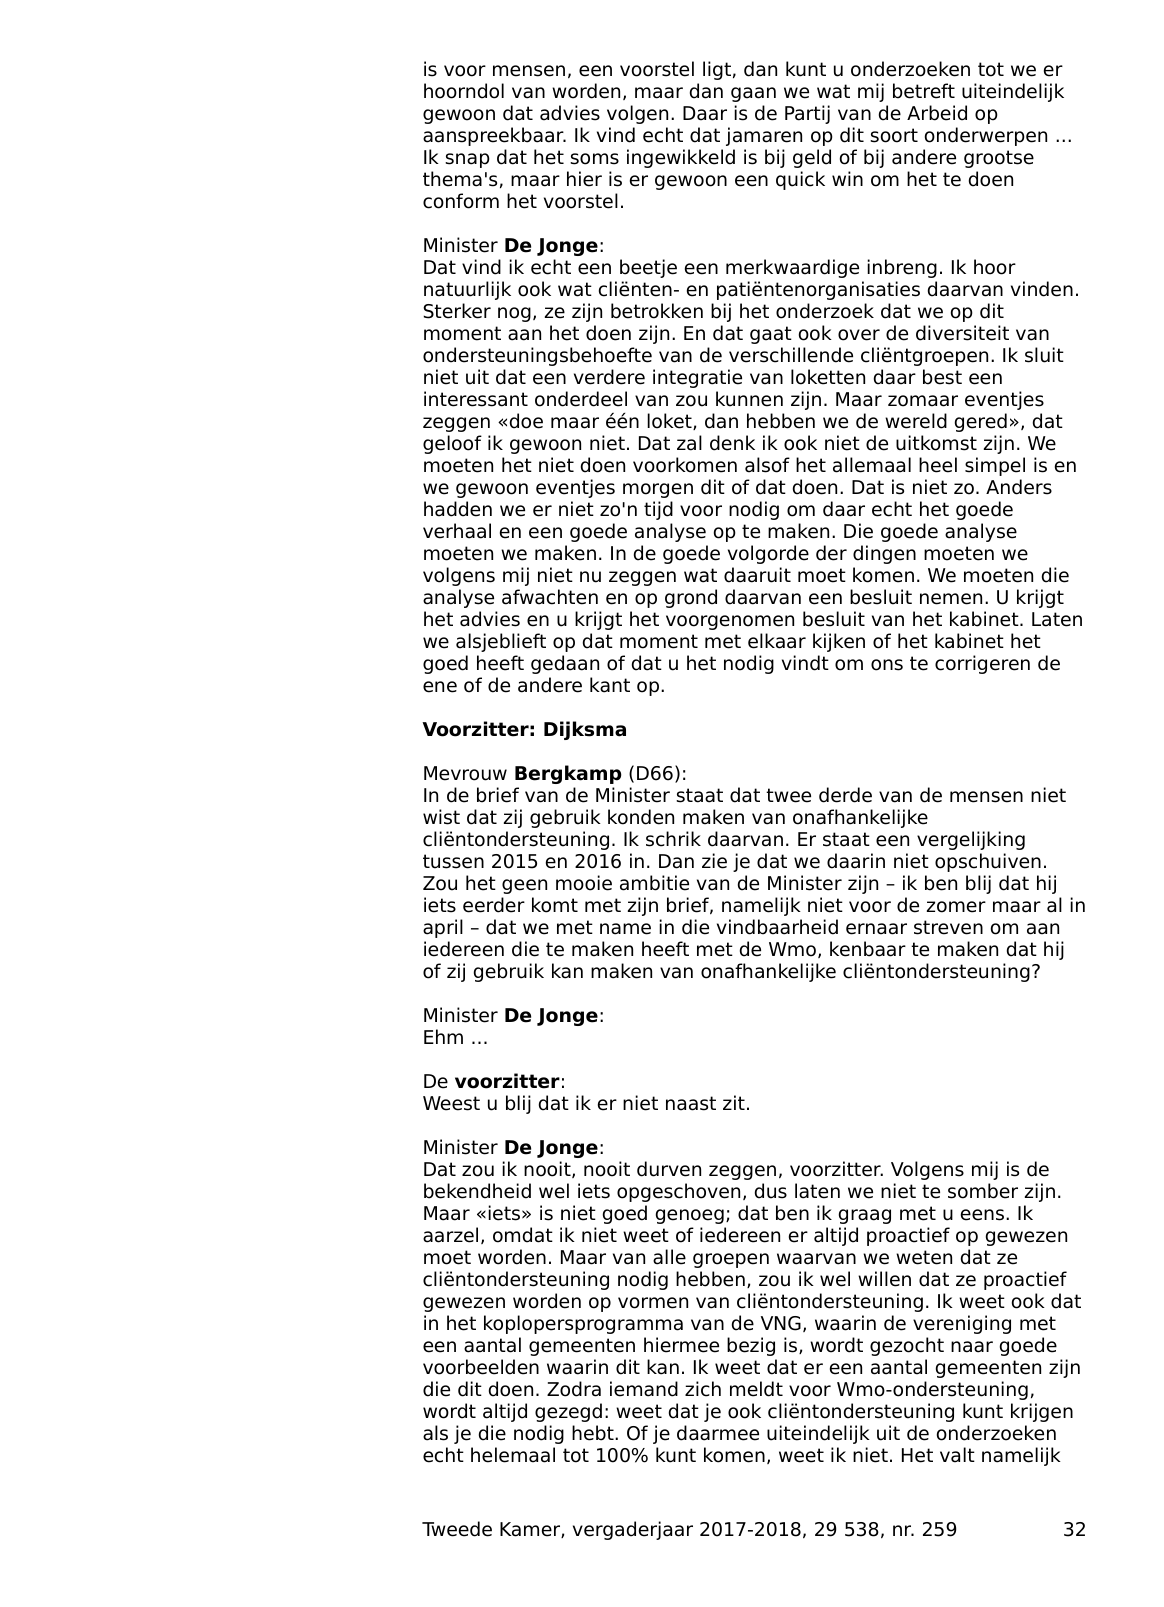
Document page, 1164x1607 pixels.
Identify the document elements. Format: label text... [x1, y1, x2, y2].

text Minister De Jonge: [422, 1137, 1087, 1159]
text De voorzitter: [422, 1071, 1087, 1093]
text In de brief van de Minister staat dat twee derde van de mensen niet wist dat zij gebruik konden maken van onafhankelijke cliëntondersteuning. Ik schrik daarvan. Er staat een vergelijking tussen 2015 en 2016 in. Dan zie je dat we daarin niet opschuiven. Zou het geen mooie ambitie van de Minister zijn – ik ben blij dat hij iets eerder komt met zijn brief, namelijk niet voor de zomer maar al in april – dat we met name in die vindbaarheid ernaar streven om aan iedereen die te maken heeft met de Wmo, kenbaar te maken dat hij of zij gebruik kan maken van onafhankelijke cliëntondersteuning? [422, 785, 1087, 983]
text is voor mensen, een voorstel ligt, dan kunt u onderzoeken tot we er hoorndol van worden, maar dan gaan we wat mij betreft uiteindelijk gewoon dat advies volgen. Daar is de Partij van de Arbeid op aanspreekbaar. Ik vind echt dat jamaren op dit soort onderwerpen ... Ik snap dat het soms ingewikkeld is bij geld of bij andere grootse thema's, maar hier is er gewoon een quick win om het te doen conform het voorstel. [422, 59, 1087, 213]
text Weest u blij dat ik er niet naast zit. [422, 1093, 1087, 1115]
text Voorzitter: Dijksma [422, 719, 1087, 741]
text Dat vind ik echt een beetje een merkwaardige inbreng. Ik hoor natuurlijk ook wat cliënten- en patiëntenorganisaties daarvan vinden. Sterker nog, ze zijn betrokken bij het onderzoek dat we op dit moment aan het doen zijn. En dat gaat ook over de diversiteit van ondersteuningsbehoefte van de verschillende cliëntgroepen. Ik sluit niet uit dat een verdere integratie van loketten daar best een interessant onderdeel van zou kunnen zijn. Maar zomaar eventjes zeggen «doe maar één loket, dan hebben we de wereld gered», dat geloof ik gewoon niet. Dat zal denk ik ook niet de uitkomst zijn. We moeten het niet doen voorkomen alsof het allemaal heel simpel is en we gewoon eventjes morgen dit of dat doen. Dat is niet zo. Anders hadden we er niet zo'n tijd voor nodig om daar echt het goede verhaal en een goede analyse op te maken. Die goede analyse moeten we maken. In de goede volgorde der dingen moeten we volgens mij niet nu zeggen wat daaruit moet komen. We moeten die analyse afwachten en op grond daarvan een besluit nemen. U krijgt het advies en u krijgt het voorgenomen besluit van het kabinet. Laten we alsjeblieft op dat moment met elkaar kijken of het kabinet het goed heeft gedaan of dat u het nodig vindt om ons te corrigeren de ene of de andere kant op. [422, 257, 1087, 697]
text Ehm ... [422, 1027, 1087, 1049]
text Minister De Jonge: [422, 1005, 1087, 1027]
text Minister De Jonge: [422, 235, 1087, 257]
text Mevrouw Bergkamp (D66): [422, 763, 1087, 785]
text Dat zou ik nooit, nooit durven zeggen, voorzitter. Volgens mij is de bekendheid wel iets opgeschoven, dus laten we niet te somber zijn. Maar «iets» is niet goed genoeg; dat ben ik graag met u eens. Ik aarzel, omdat ik niet weet of iedereen er altijd proactief op gewezen moet worden. Maar van alle groepen waarvan we weten dat ze cliëntondersteuning nodig hebben, zou ik wel willen dat ze proactief gewezen worden op vormen van cliëntondersteuning. Ik weet ook dat in het koplopersprogramma van de VNG, waarin de vereniging met een aantal gemeenten hiermee bezig is, wordt gezocht naar goede voorbeelden waarin dit kan. Ik weet dat er een aantal gemeenten zijn die dit doen. Zodra iemand zich meldt voor Wmo-ondersteuning, wordt altijd gezegd: weet dat je ook cliëntondersteuning kunt krijgen als je die nodig hebt. Of je daarmee uiteindelijk uit de onderzoeken echt helemaal tot 100% kunt komen, weet ik niet. Het valt namelijk [422, 1159, 1087, 1467]
